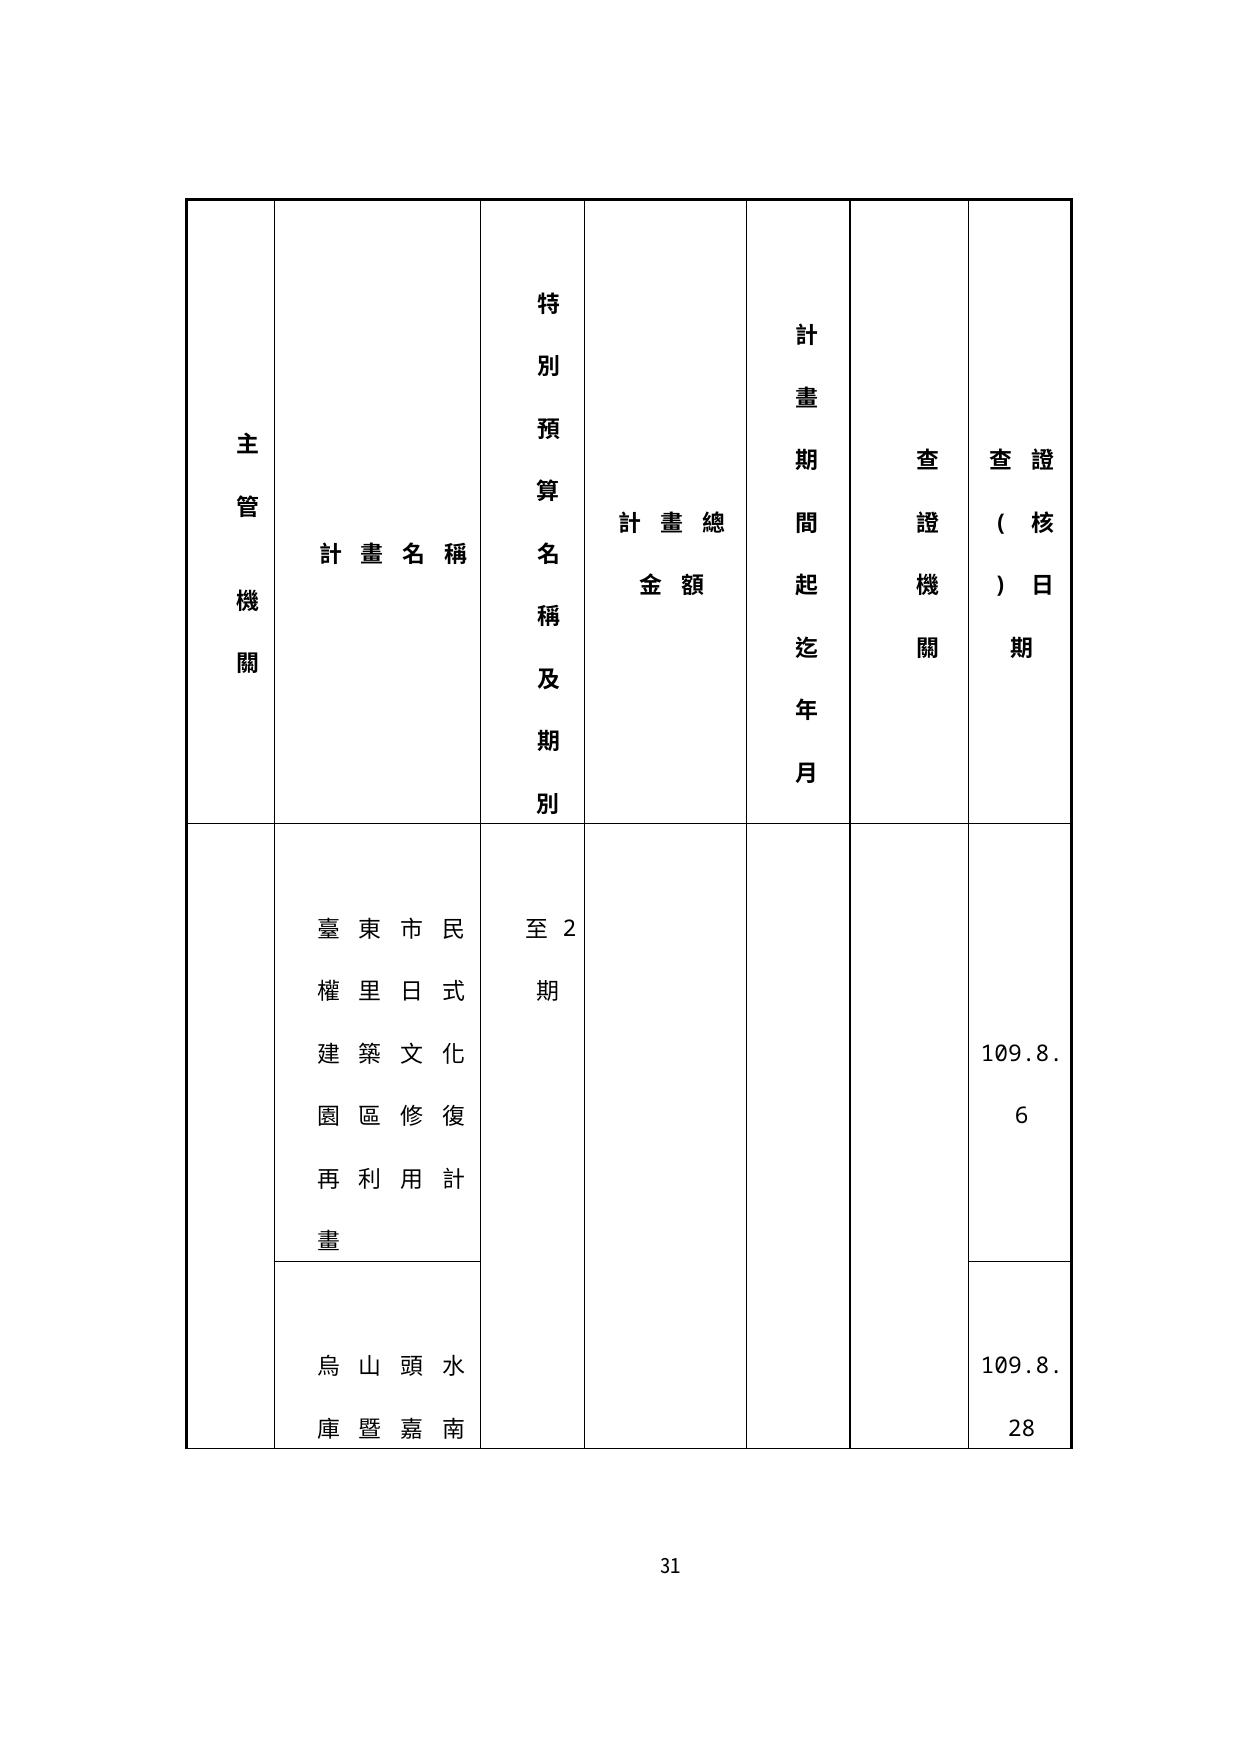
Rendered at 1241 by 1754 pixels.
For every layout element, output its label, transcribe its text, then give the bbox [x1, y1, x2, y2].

table_cell 烏山頭水庫暨嘉南 [275, 1262, 480, 1448]
table_header 查證(核)日期 [969, 201, 1070, 823]
table_cell [188, 824, 274, 1448]
table_cell [585, 824, 746, 1448]
table_header 查證機關 [851, 201, 968, 823]
table_header 計畫名稱 [275, 201, 480, 823]
table_header 主管 機關 [188, 201, 274, 823]
table_header 特別預算 名稱及期別 [481, 201, 584, 823]
table_cell [851, 824, 968, 1448]
table_cell 臺東市民權里日式建築文化園區修復再利用計畫 [275, 824, 480, 1261]
table_cell 109.8.28 [969, 1262, 1070, 1448]
table_header 計畫期間起迄年月 [747, 201, 849, 823]
table_cell [747, 824, 849, 1448]
table_cell 至2期 [481, 824, 584, 1448]
table_header 計畫總金額 [585, 201, 746, 823]
table_cell 109.8.6 [969, 824, 1070, 1261]
